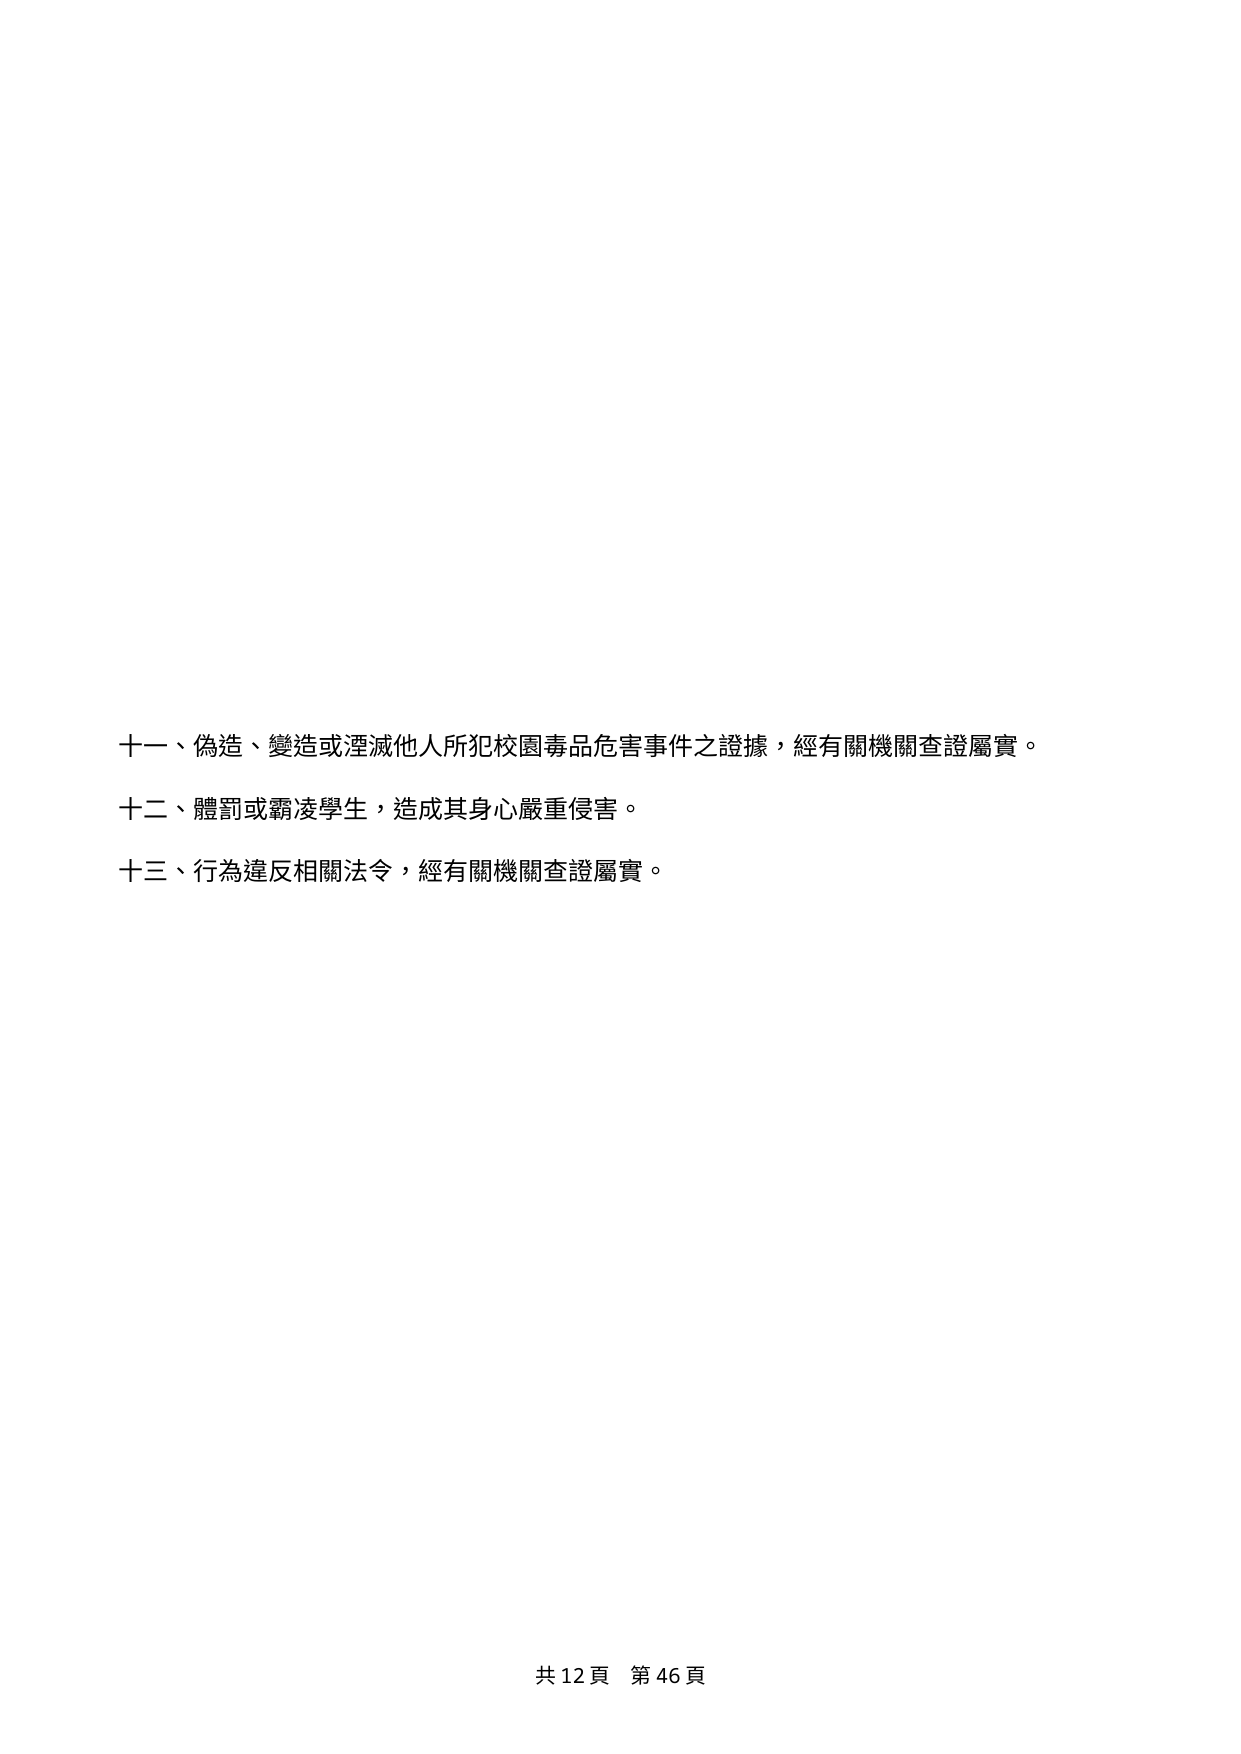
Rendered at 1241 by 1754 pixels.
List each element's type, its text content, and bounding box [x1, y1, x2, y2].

text 十二、體罰或霸凌學生，造成其身心嚴重侵害。 [118, 766, 1122, 828]
text 十一、偽造、變造或湮滅他人所犯校園毒品危害事件之證據，經有關機關查證屬實。 [118, 703, 1122, 766]
text 十三、行為違反相關法令，經有關機關查證屬實。 [118, 828, 1122, 891]
